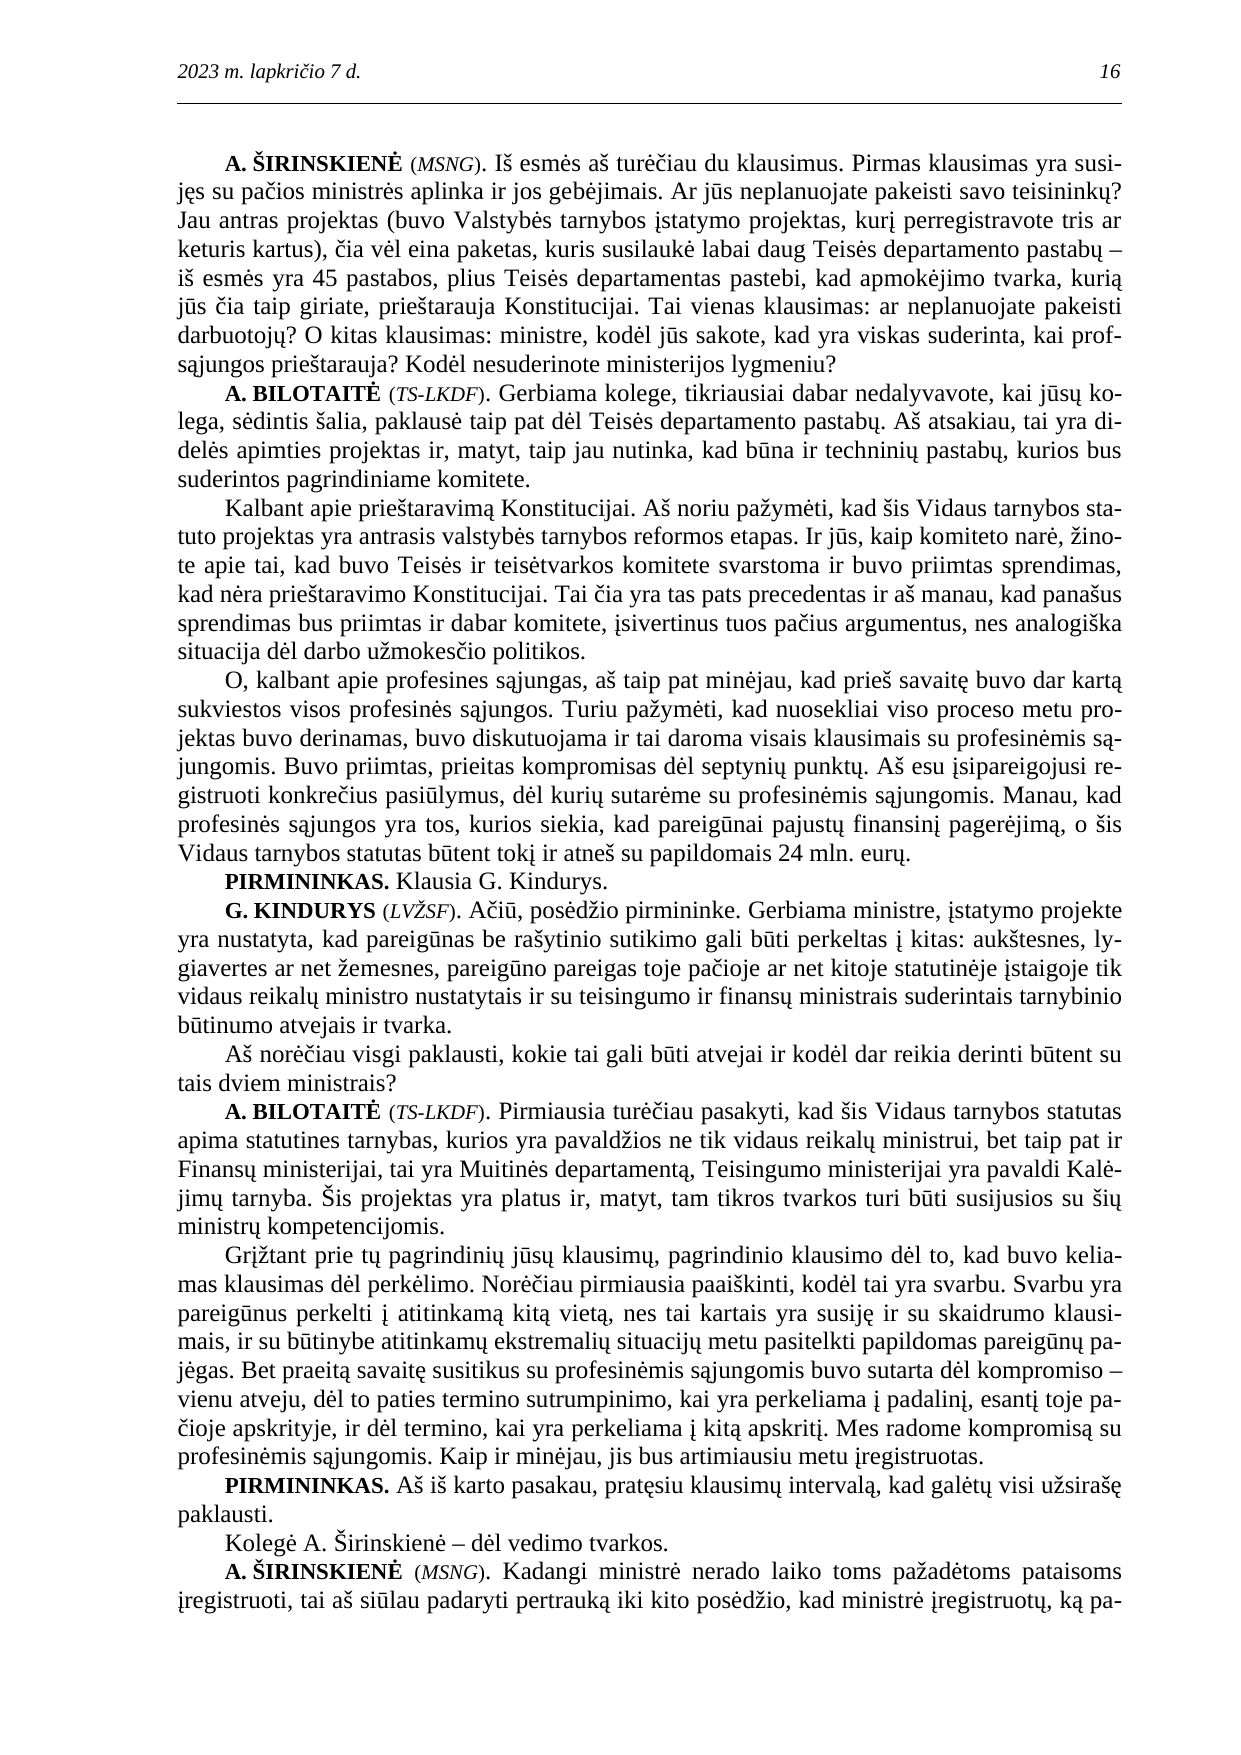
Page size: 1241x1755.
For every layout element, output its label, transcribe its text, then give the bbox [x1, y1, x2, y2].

text A. ŠIRINSKIENĖ (MSNG). Ka­dan­gi mi­nist­rė ne­ra­do lai­ko toms pa­ža­dė­toms pa­tai­soms įre­gist­ruo­ti, tai aš siū­lau pa­da­ry­ti per­trau­ką iki ki­to po­sė­džio, kad mi­nist­rė įre­gist­ruo­tų, ką pa­ [177, 1556, 1122, 1614]
text Kal­bant apie prieš­ta­ra­vi­mą Kon­sti­tu­ci­jai. Aš no­riu pa­žy­mė­ti, kad šis Vi­daus tar­ny­bos sta­tu­to pro­jek­tas yra ant­ra­sis vals­ty­bės tar­ny­bos re­for­mos eta­pas. Ir jūs, kaip ko­mi­te­to na­rė, ži­no­te apie tai, kad bu­vo Tei­sės ir tei­sėt­var­kos ko­mi­te­te svars­to­ma ir bu­vo pri­im­tas spren­di­mas, kad nė­ra prieš­ta­ra­vi­mo Kon­sti­tu­ci­jai. Tai čia yra tas pats pre­ce­den­tas ir aš ma­nau, kad pa­na­šus spren­di­mas bus pri­im­tas ir da­bar ko­mi­te­te, įsi­ver­ti­nus tuos pa­čius ar­gu­men­tus, nes ana­lo­giš­ka si­tu­a­ci­ja dėl dar­bo už­mo­kes­čio po­li­ti­kos. [177, 493, 1122, 665]
text O, kal­bant apie pro­fe­si­nes są­jun­gas, aš taip pat mi­nė­jau, kad prieš sa­vai­tę bu­vo dar kar­tą su­kvies­tos vi­sos pro­fe­si­nės są­jun­gos. Tu­riu pa­žy­mė­ti, kad nuo­sek­liai vi­so pro­ce­so me­tu pro­jek­tas bu­vo de­ri­na­mas, bu­vo dis­ku­tuo­ja­ma ir tai da­ro­ma vi­sais klau­si­mais su pro­fe­si­nė­mis są­jun­go­mis. Bu­vo pri­im­tas, pri­ei­tas kom­pro­mi­sas dėl sep­ty­nių punk­tų. Aš esu įsi­pa­rei­go­ju­si re­gist­ruo­ti kon­kre­čius pa­siū­ly­mus, dėl ku­rių su­ta­rė­me su pro­fe­si­nė­mis są­jun­go­mis. Ma­nau, kad pro­fe­si­nės są­jun­gos yra tos, ku­rios sie­kia, kad pa­rei­gū­nai pa­jus­tų fi­nan­si­nį pa­ge­rė­ji­mą, o šis Vi­daus tar­ny­bos sta­tu­tas bū­tent to­kį ir at­neš su pa­pil­do­mais 24 mln. eu­rų. [177, 665, 1122, 866]
text Aš no­rė­čiau vis­gi pa­klaus­ti, ko­kie tai ga­li bū­ti at­ve­jai ir ko­dėl dar rei­kia de­rin­ti bū­tent su tais dviem mi­nist­rais? [177, 1039, 1122, 1096]
text Ko­le­gė A. Ši­rins­kie­nė – dėl ve­di­mo tvar­kos. [177, 1528, 1122, 1556]
text A. ŠIRINSKIENĖ (MSNG). Iš es­mės aš tu­rė­čiau du klau­si­mus. Pir­mas klau­si­mas yra su­si­jęs su pa­čios mi­nist­rės ap­lin­ka ir jos ge­bė­ji­mais. Ar jūs ne­pla­nuo­ja­te pa­keis­ti sa­vo tei­si­nin­kų? Jau ant­ras pro­jek­tas (bu­vo Vals­ty­bės tar­ny­bos įsta­ty­mo pro­jek­tas, ku­rį per­re­gist­ra­vo­te tris ar ke­tu­ris kar­tus), čia vėl ei­na pa­ke­tas, ku­ris su­si­lau­kė la­bai daug Tei­sės de­par­ta­men­to pa­sta­bų – iš es­mės yra 45 pa­sta­bos, plius Tei­sės de­par­ta­men­tas pa­ste­bi, kad ap­mo­kė­ji­mo tvar­ka, ku­rią jūs čia taip gi­ria­te, prieš­ta­rau­ja Kon­sti­tu­ci­jai. Tai vie­nas klau­si­mas: ar ne­pla­nuo­ja­te pa­keis­ti dar­buo­to­jų? O ki­tas klau­si­mas: mi­nist­re, ko­dėl jūs sa­ko­te, kad yra vis­kas su­de­rin­ta, kai prof­są­jun­gos prieš­ta­rau­ja? Ko­dėl ne­su­de­ri­no­te mi­nis­te­ri­jos lyg­me­niu? [177, 148, 1122, 378]
text A. BILOTAITĖ (TS-LKDF). Ger­bia­ma ko­le­ge, tik­riau­siai da­bar ne­da­ly­va­vo­te, kai jū­sų ko­le­ga, sė­din­tis ša­lia, pa­klau­sė taip pat dėl Tei­sės de­par­ta­men­to pa­sta­bų. Aš at­sa­kiau, tai yra di­de­lės ap­im­ties pro­jek­tas ir, ma­tyt, taip jau nu­tin­ka, kad bū­na ir tech­ni­nių pa­sta­bų, ku­rios bus su­de­rin­tos pa­grin­di­nia­me ko­mi­te­te. [177, 378, 1122, 493]
text PIRMININKAS. Aš iš kar­to pa­sa­kau, pra­tę­siu klau­si­mų in­ter­va­lą, kad ga­lė­tų vi­si už­si­ra­šę pa­klaus­ti. [177, 1470, 1122, 1528]
text A. BILOTAITĖ (TS-LKDF). Pir­miau­sia tu­rė­čiau pa­sa­ky­ti, kad šis Vi­daus tar­ny­bos sta­tu­tas ap­ima sta­tu­ti­nes tar­ny­bas, ku­rios yra pa­val­džios ne tik vi­daus rei­ka­lų mi­nist­rui, bet taip pat ir Fi­nan­sų mi­nis­te­ri­jai, tai yra Mui­ti­nės de­par­ta­men­tą, Tei­sin­gu­mo mi­nis­te­ri­jai yra pa­val­di Ka­lė­ji­mų tar­ny­ba. Šis pro­jek­tas yra pla­tus ir, ma­tyt, tam tik­ros tvar­kos tu­ri bū­ti su­si­ju­sios su šių mi­nist­rų kom­pe­ten­ci­jo­mis. [177, 1096, 1122, 1240]
text G. KINDURYS (LVŽSF). Ačiū, po­sė­džio pir­mi­nin­ke. Ger­bia­ma mi­nist­re, įsta­ty­mo pro­jek­te yra nu­sta­ty­ta, kad pa­rei­gū­nas be ra­šy­ti­nio su­ti­ki­mo ga­li bū­ti per­kel­tas į ki­tas: aukš­tes­nes, ly­gia­ver­tes ar net že­mes­nes, pa­rei­gū­no pa­rei­gas to­je pa­čio­je ar net ki­to­je sta­tu­ti­nė­je įstai­go­je tik vi­daus rei­ka­lų mi­nist­ro nu­sta­ty­tais ir su tei­sin­gu­mo ir fi­nan­sų mi­nist­rais su­de­rin­tais tar­ny­bi­nio bū­ti­nu­mo at­ve­jais ir tvar­ka. [177, 895, 1122, 1039]
text PIRMININKAS. Klau­sia G. Kin­du­rys. [177, 866, 1122, 895]
text Grįž­tant prie tų pa­grin­di­nių jū­sų klau­si­mų, pa­grin­di­nio klau­si­mo dėl to, kad bu­vo ke­lia­mas klau­si­mas dėl per­kė­li­mo. No­rė­čiau pir­miau­sia pa­aiš­kin­ti, ko­dėl tai yra svar­bu. Svar­bu yra pa­rei­gū­nus per­kel­ti į ati­tin­ka­mą ki­tą vie­tą, nes tai kar­tais yra su­si­ję ir su skaid­ru­mo klau­si­mais, ir su bū­ti­ny­be ati­tin­ka­mų eks­tre­ma­lių si­tu­a­ci­jų me­tu pa­si­telk­ti pa­pil­do­mas pa­rei­gū­nų pa­jė­gas. Bet pra­ei­tą sa­vai­tę su­si­ti­kus su pro­fe­si­nė­mis są­jun­go­mis bu­vo su­tar­ta dėl kom­pro­mi­so – vie­nu at­ve­ju, dėl to pa­ties ter­mi­no su­trum­pi­ni­mo, kai yra per­ke­lia­ma į pa­da­li­nį, esan­tį to­je pa­čio­je ap­skri­ty­je, ir dėl ter­mi­no, kai yra per­ke­lia­ma į ki­tą ap­skri­tį. Mes ra­do­me kom­pro­mi­są su pro­fe­si­nė­mis są­jun­go­mis. Kaip ir mi­nė­jau, jis bus ar­ti­miau­siu me­tu įre­gist­ruo­tas. [177, 1240, 1122, 1470]
